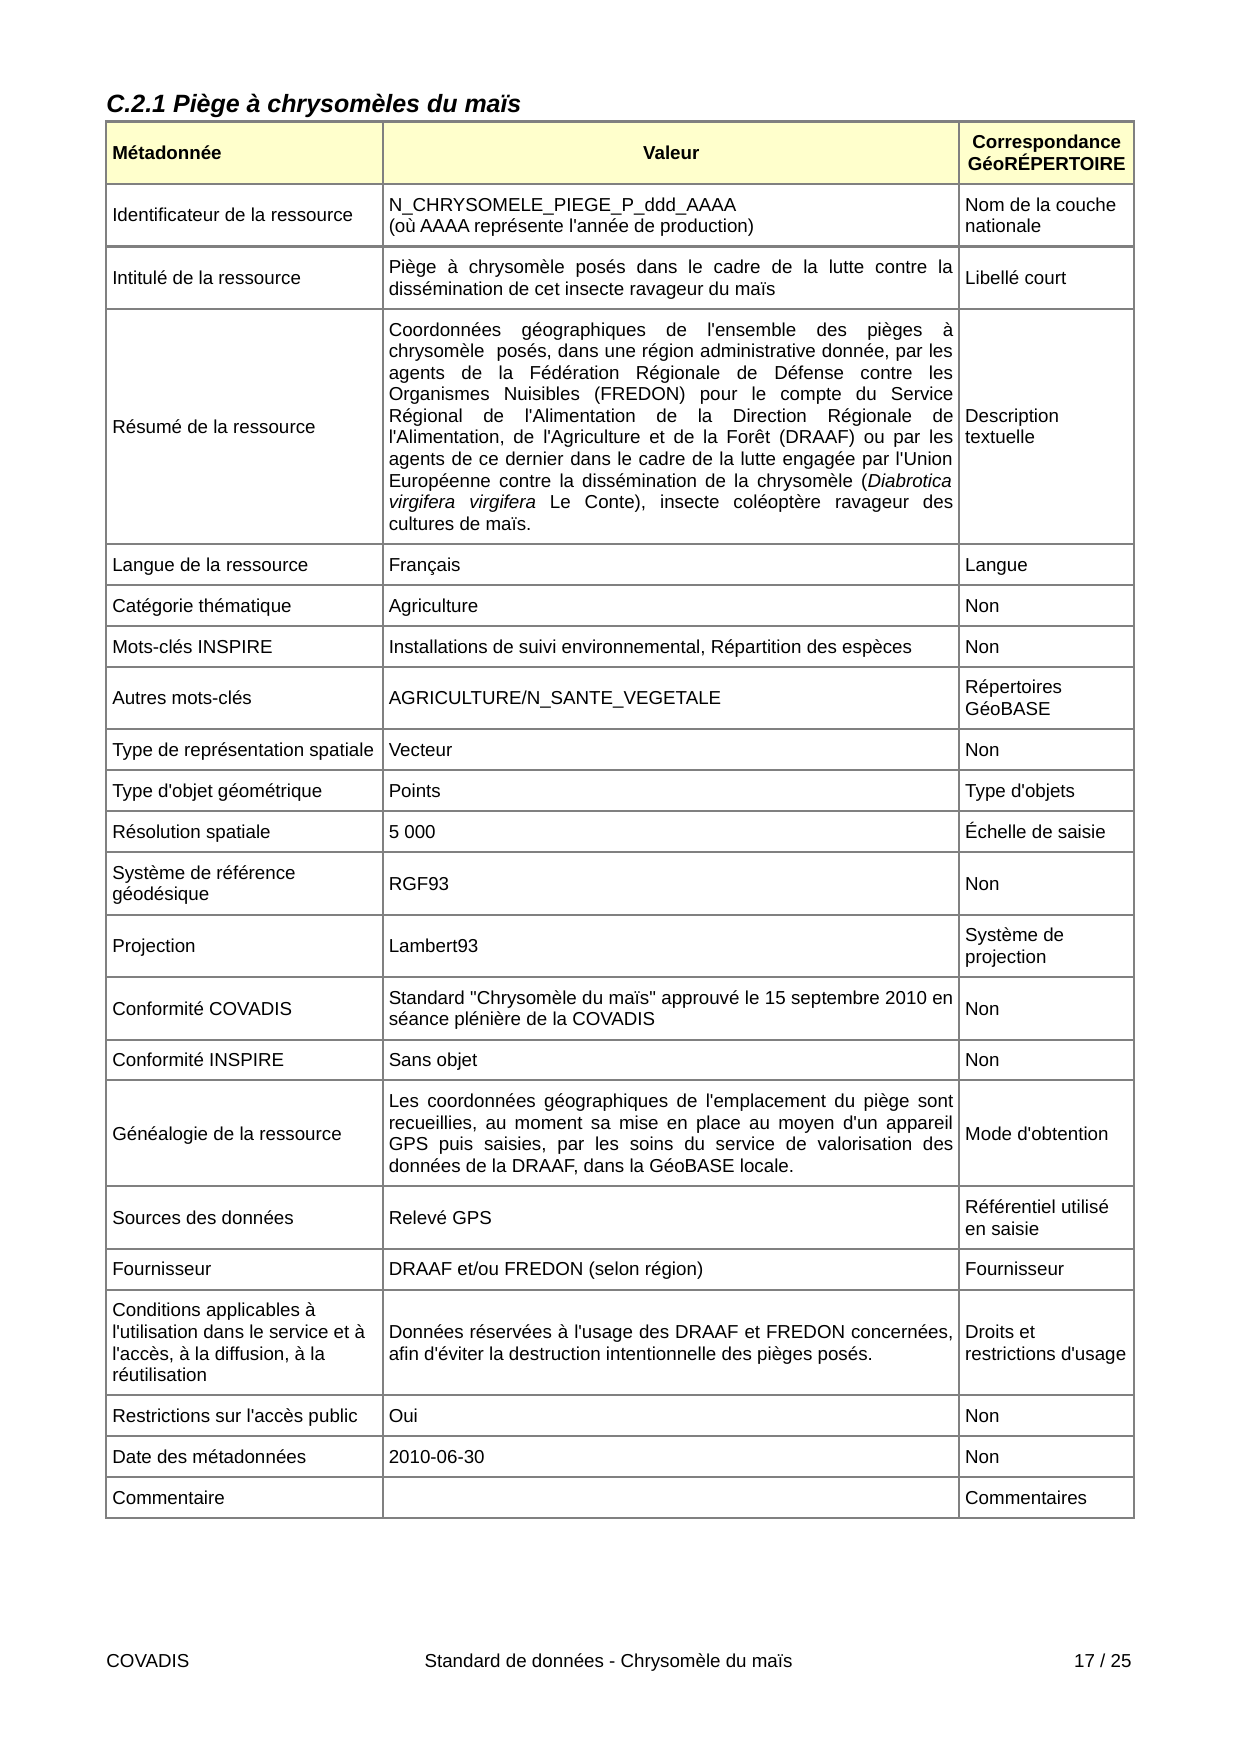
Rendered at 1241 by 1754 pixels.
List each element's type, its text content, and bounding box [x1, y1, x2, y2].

table_cell Non [960, 730, 1133, 769]
table_cell Agriculture [384, 586, 958, 625]
table_cell Conditions applicables à l'utilisation dans le service et à l'accès, à la diffusion, à la réutilisation [107, 1291, 382, 1394]
table_cell Description textuelle [960, 310, 1133, 543]
table_cell Restrictions sur l'accès public [107, 1396, 382, 1435]
table_cell Coordonnées géographiques de l'ensemble des pièges à chrysomèle posés, dans une région administrative donnée, par les agents de la Fédération Régionale de Défense contre les Organismes Nuisibles (FREDON) pour le compte du Service Régional de l'Alimentation de la Direction Régionale de l'Alimentation, de l'Agriculture et de la Forêt (DRAAF) ou par les agents de ce dernier dans le cadre de la lutte engagée par l'Union Européenne contre la dissémination de la chrysomèle (Diabrotica virgifera virgifera Le Conte), insecte coléoptère ravageur des cultures de maïs. [384, 310, 958, 543]
table_cell Piège à chrysomèle posés dans le cadre de la lutte contre la dissémination de cet insecte ravageur du maïs [384, 248, 958, 308]
table_cell Vecteur [384, 730, 958, 769]
table_cell Commentaire [107, 1478, 382, 1517]
table_cell Référentiel utilisé en saisie [960, 1187, 1133, 1247]
table_cell N_CHRYSOMELE_PIEGE_P_ddd_AAAA (où AAAA représente l'année de production) [384, 185, 958, 245]
table_header Valeur [384, 123, 958, 183]
table_cell Fournisseur [107, 1250, 382, 1288]
table_cell Sources des données [107, 1187, 382, 1247]
table_cell 2010-06-30 [384, 1437, 958, 1476]
table_cell Installations de suivi environnemental, Répartition des espèces [384, 627, 958, 666]
table_cell Résumé de la ressource [107, 310, 382, 543]
table_cell Libellé court [960, 248, 1133, 308]
table_cell Non [960, 627, 1133, 666]
table_cell Non [960, 1041, 1133, 1079]
table_cell Relevé GPS [384, 1187, 958, 1247]
table_cell Standard "Chrysomèle du maïs" approuvé le 15 septembre 2010 en séance plénière de la COVADIS [384, 978, 958, 1038]
table_cell Type de représentation spatiale [107, 730, 382, 769]
table_cell Points [384, 771, 958, 810]
table_header Métadonnée [107, 123, 382, 183]
table_cell Sans objet [384, 1041, 958, 1079]
table_cell Intitulé de la ressource [107, 248, 382, 308]
table_cell RGF93 [384, 853, 958, 913]
table_cell Autres mots-clés [107, 668, 382, 728]
table_cell Les coordonnées géographiques de l'emplacement du piège sont recueillies, au moment sa mise en place au moyen d'un appareil GPS puis saisies, par les soins du service de valorisation des données de la DRAAF, dans la GéoBASE locale. [384, 1081, 958, 1185]
table_cell Commentaires [960, 1478, 1133, 1517]
table_cell Non [960, 1437, 1133, 1476]
table_cell Données réservées à l'usage des DRAAF et FREDON concernées, afin d'éviter la destruction intentionnelle des pièges posés. [384, 1291, 958, 1394]
table_cell Fournisseur [960, 1250, 1133, 1288]
table_cell Date des métadonnées [107, 1437, 382, 1476]
table_header Correspondance GéoRÉPERTOIRE [960, 123, 1133, 183]
table_cell Oui [384, 1396, 958, 1435]
table_cell Identificateur de la ressource [107, 185, 382, 245]
table_cell Type d'objet géométrique [107, 771, 382, 810]
table_cell Système de projection [960, 916, 1133, 976]
table_cell Langue de la ressource [107, 545, 382, 584]
table_cell Nom de la couche nationale [960, 185, 1133, 245]
table_cell Conformité COVADIS [107, 978, 382, 1038]
table_cell Répertoires GéoBASE [960, 668, 1133, 728]
table_cell Mots-clés INSPIRE [107, 627, 382, 666]
table_cell Non [960, 586, 1133, 625]
table_cell AGRICULTURE/N_SANTE_VEGETALE [384, 668, 958, 728]
table_cell Non [960, 978, 1133, 1038]
table_cell Échelle de saisie [960, 812, 1133, 851]
table_cell Type d'objets [960, 771, 1133, 810]
table_cell Généalogie de la ressource [107, 1081, 382, 1185]
table_cell Résolution spatiale [107, 812, 382, 851]
table_cell Langue [960, 545, 1133, 584]
table_cell Lambert93 [384, 916, 958, 976]
subtitle Piège à chrysomèles du maïs [106, 89, 1134, 117]
table_cell Mode d'obtention [960, 1081, 1133, 1185]
table_cell Conformité INSPIRE [107, 1041, 382, 1079]
table_cell Non [960, 853, 1133, 913]
table_cell [384, 1478, 958, 1517]
table_cell Système de référence géodésique [107, 853, 382, 913]
table_cell Droits et restrictions d'usage [960, 1291, 1133, 1394]
table_cell 5 000 [384, 812, 958, 851]
table_cell Français [384, 545, 958, 584]
table_cell DRAAF et/ou FREDON (selon région) [384, 1250, 958, 1288]
table_cell Projection [107, 916, 382, 976]
table_cell Non [960, 1396, 1133, 1435]
table_cell Catégorie thématique [107, 586, 382, 625]
